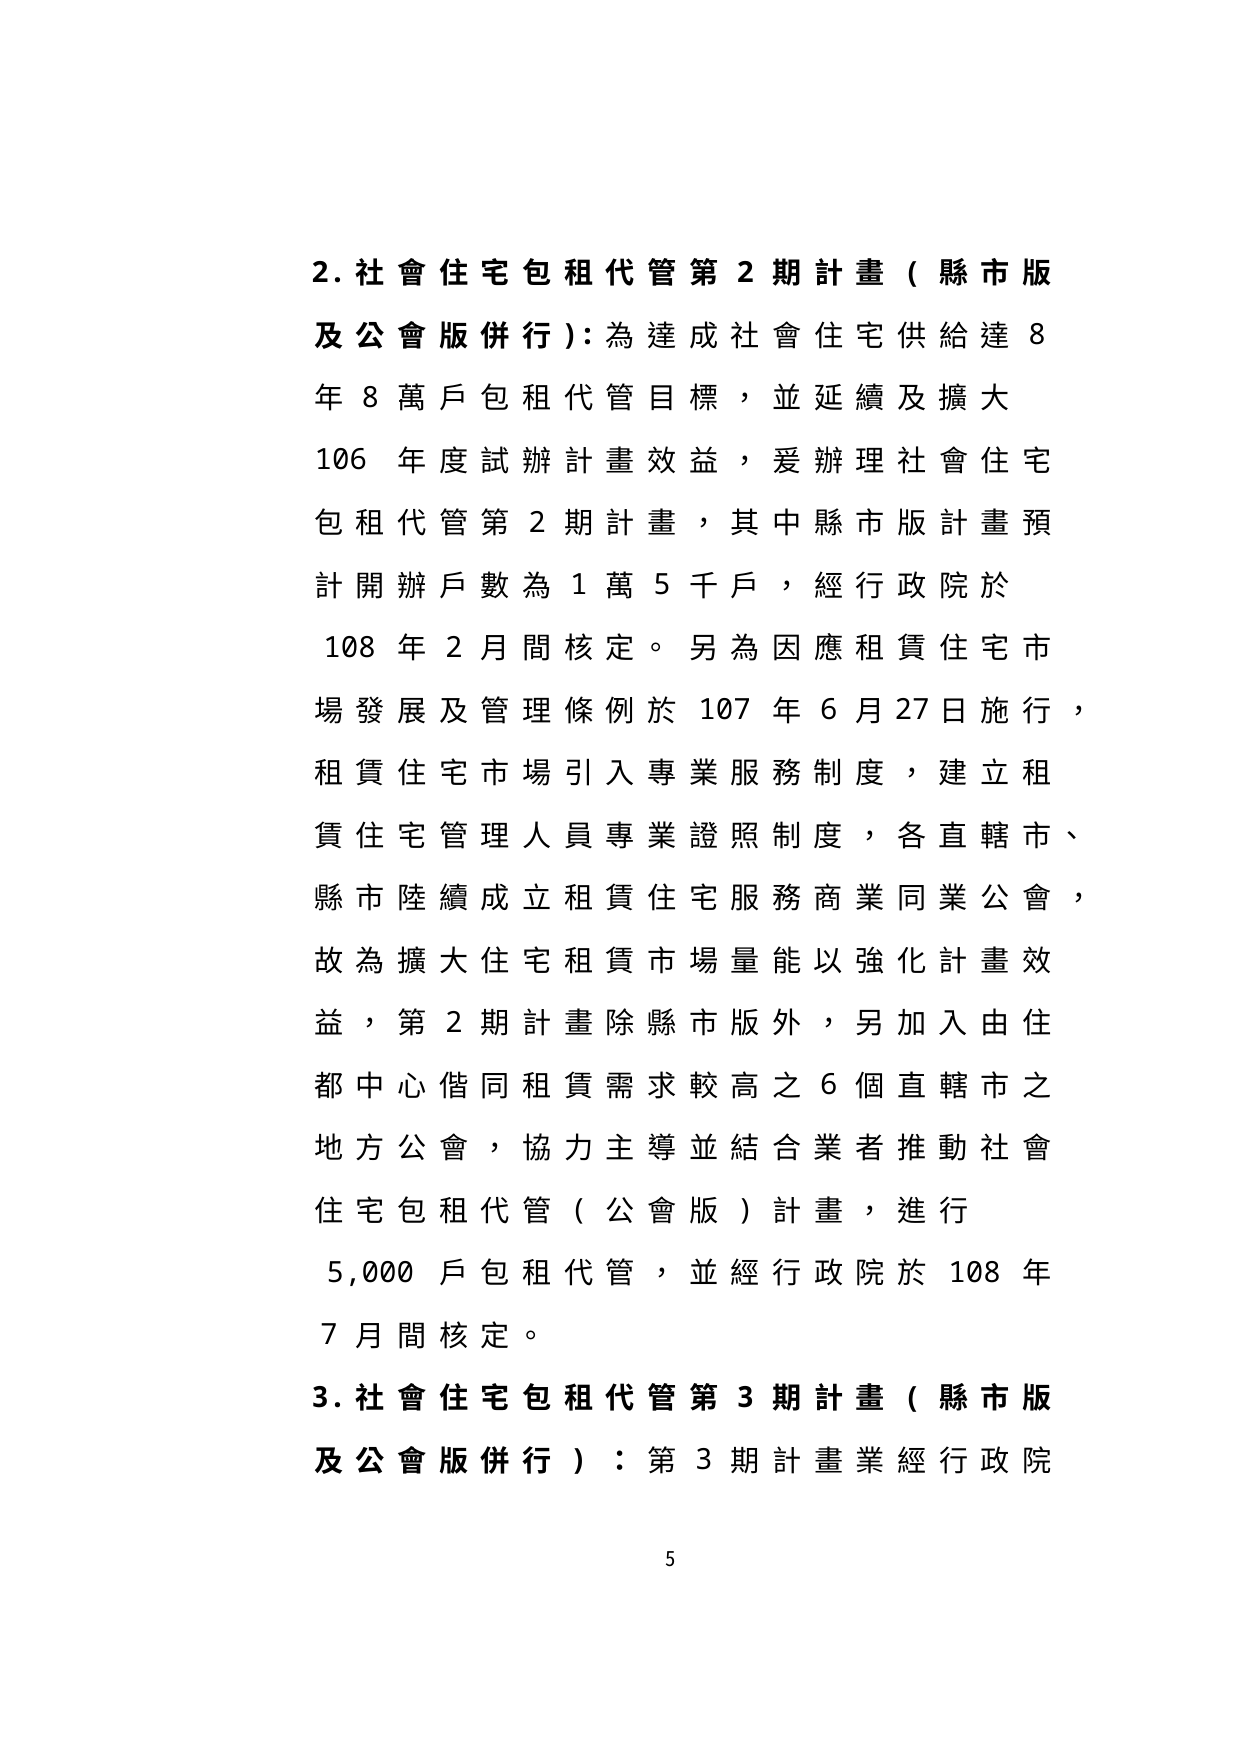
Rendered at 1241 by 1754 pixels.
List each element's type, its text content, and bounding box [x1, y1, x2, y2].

text 3.社會住宅包租代管第3期計畫(縣市版及公會版併行)：第3期計畫業經行政院於110年1月13日核定，係延續第2期計畫採縣市版及公會版併行雙軌制，由直轄市、縣（市）政府、住都中心與租賃住宅服務業公會及其所屬業者共同辦理，開辦4萬戶（縣市版2萬4,000戶、公會版1萬6,000戶），目前已核定6都、基隆市、新竹市、嘉義市、嘉義縣、宜蘭縣、苗栗縣、新竹縣、屏東縣及雲林縣共15縣市之工作計畫書。 [271, 1354, 1058, 1479]
text 2.社會住宅包租代管第2期計畫(縣市版及公會版併行):為達成社會住宅供給達8年8萬戶包租代管目標，並延續及擴大106 年度試辦計畫效益，爰辦理社會住宅包租代管第2期計畫，其中縣市版計畫預計開辦戶數為1萬5千戶，經行政院於108年2月間核定。另為因應租賃住宅市場發展及管理條例於107年6月27日施行，租賃住宅市場引入專業服務制度，建立租賃住宅管理人員專業證照制度，各直轄市、縣市陸續成立租賃住宅服務商業同業公會，故為擴大住宅租賃市場量能以強化計畫效益，第2期計畫除縣市版外，另加入由住都中心偕同租賃需求較高之6個直轄市之地方公會，協力主導並結合業者推動社會住宅包租代管(公會版)計畫，進行5,000戶包租代管，並經行政院於108年7月間核定。 [271, 229, 1058, 1354]
